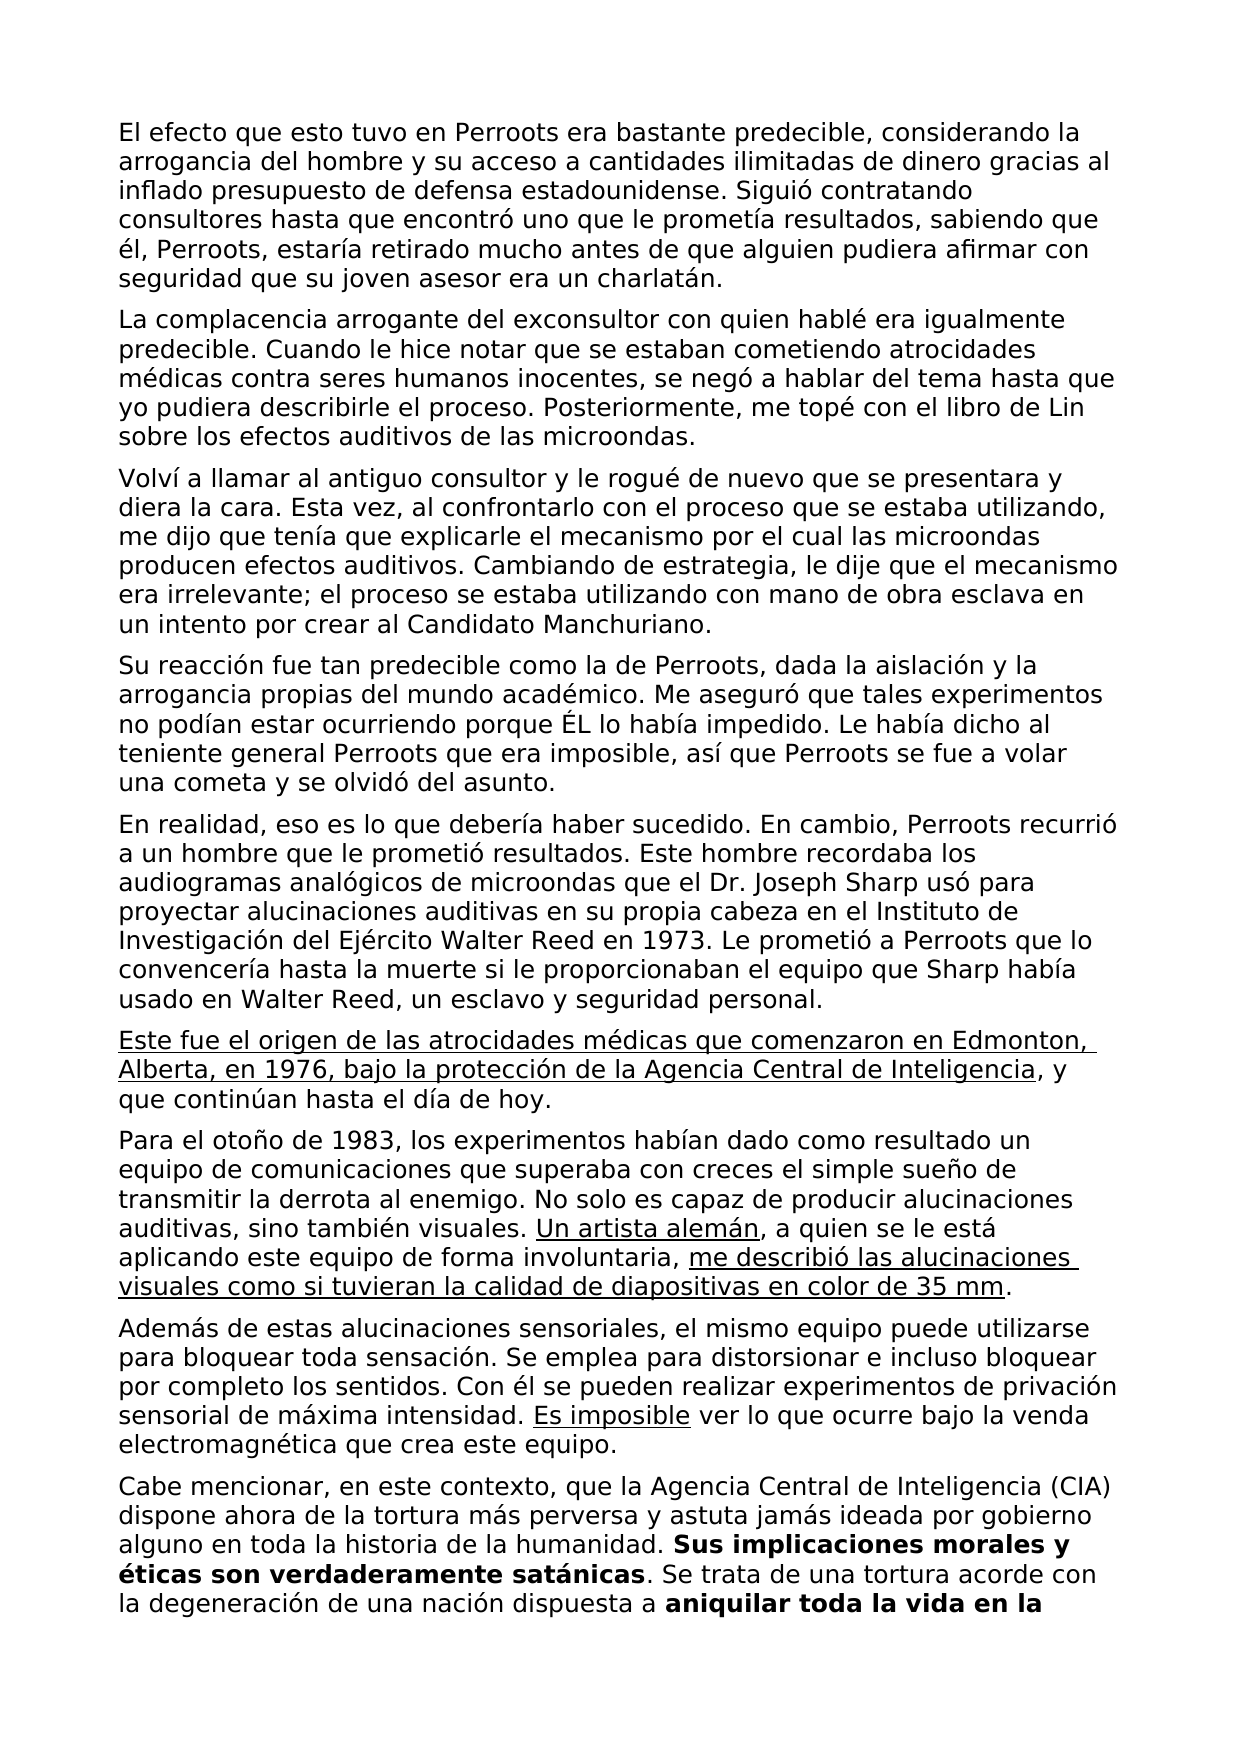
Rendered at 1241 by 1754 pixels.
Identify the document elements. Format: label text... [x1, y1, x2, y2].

text El efecto que esto tuvo en Perroots era bastante predecible, considerando la arrogancia del hombre y su acceso a cantidades ilimitadas de dinero gracias al inflado presupuesto de defensa estadounidense. Siguió contratando consultores hasta que encontró uno que le prometía resultados, sabiendo que él, Perroots, estaría retirado mucho antes de que alguien pudiera afirmar con seguridad que su joven asesor era un charlatán. [118, 118, 1122, 293]
text Su reacción fue tan predecible como la de Perroots, dada la aislación y la arrogancia propias del mundo académico. Me aseguró que tales experimentos no podían estar ocurriendo porque ÉL lo había impedido. Le había dicho al teniente general Perroots que era imposible, así que Perroots se fue a volar una cometa y se olvidó del asunto. [118, 651, 1122, 797]
text Volví a llamar al antiguo consultor y le rogué de nuevo que se presentara y diera la cara. Esta vez, al confrontarlo con el proceso que se estaba utilizando, me dijo que tenía que explicarle el mecanismo por el cual las microondas producen efectos auditivos. Cambiando de estrategia, le dije que el mecanismo era irrelevante; el proceso se estaba utilizando con mano de obra esclava en un intento por crear al Candidato Manchuriano. [118, 464, 1122, 639]
text Este fue el origen de las atrocidades médicas que comenzaron en Edmonton, Alberta, en 1976, bajo la protección de la Agencia Central de Inteligencia, y que continúan hasta el día de hoy. [118, 1026, 1122, 1114]
text Para el otoño de 1983, los experimentos habían dado como resultado un equipo de comunicaciones que superaba con creces el simple sueño de transmitir la derrota al enemigo. No solo es capaz de producir alucinaciones auditivas, sino también visuales. Un artista alemán, a quien se le está aplicando este equipo de forma involuntaria, me describió las alucinaciones visuales como si tuvieran la calidad de diapositivas en color de 35 mm. [118, 1126, 1122, 1301]
text Además de estas alucinaciones sensoriales, el mismo equipo puede utilizarse para bloquear toda sensación. Se emplea para distorsionar e incluso bloquear por completo los sentidos. Con él se pueden realizar experimentos de privación sensorial de máxima intensidad. Es imposible ver lo que ocurre bajo la venda electromagnética que crea este equipo. [118, 1314, 1122, 1460]
text La complacencia arrogante del exconsultor con quien hablé era igualmente predecible. Cuando le hice notar que se estaban cometiendo atrocidades médicas contra seres humanos inocentes, se negó a hablar del tema hasta que yo pudiera describirle el proceso. Posteriormente, me topé con el libro de Lin sobre los efectos auditivos de las microondas. [118, 306, 1122, 451]
text En realidad, eso es lo que debería haber sucedido. En cambio, Perroots recurrió a un hombre que le prometió resultados. Este hombre recordaba los audiogramas analógicos de microondas que el Dr. Joseph Sharp usó para proyectar alucinaciones auditivas en su propia cabeza en el Instituto de Investigación del Ejército Walter Reed en 1973. Le prometió a Perroots que lo convencería hasta la muerte si le proporcionaban el equipo que Sharp había usado en Walter Reed, un esclavo y seguridad personal. [118, 810, 1122, 1014]
text Cabe mencionar, en este contexto, que la Agencia Central de Inteligencia (CIA) dispone ahora de la tortura más perversa y astuta jamás ideada por gobierno alguno en toda la historia de la humanidad. Sus implicaciones morales y éticas son verdaderamente satánicas. Se trata de una tortura acorde con la degeneración de una nación dispuesta a aniquilar toda la vida en la [118, 1472, 1122, 1618]
